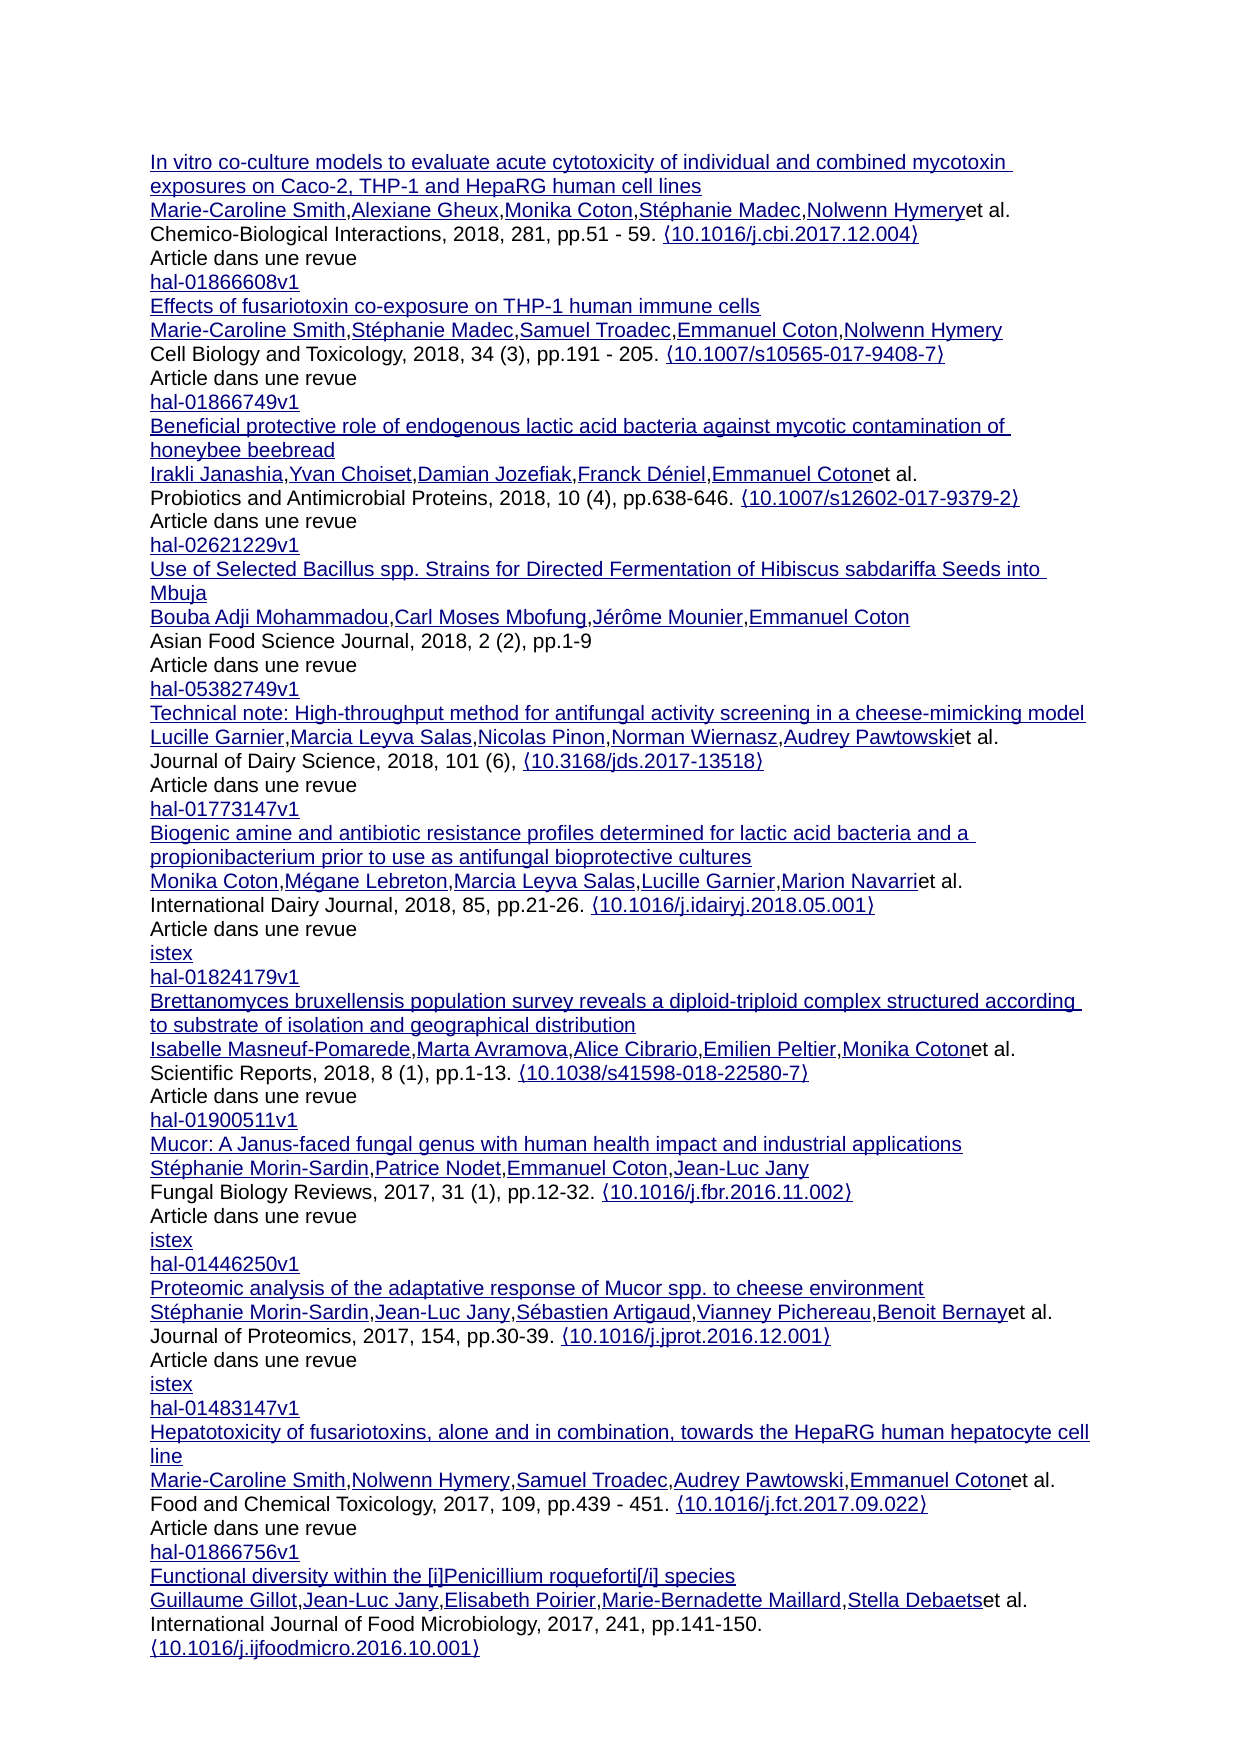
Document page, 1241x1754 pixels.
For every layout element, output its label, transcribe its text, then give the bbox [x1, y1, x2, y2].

table_cell Mucor: A Janus-faced fungal genus with human health impact and industrial applications Stéphanie Morin-Sardin,Patrice Nodet,Emmanuel Coton,Jean-Luc Jany Fungal Biology Reviews, 2017, 31 (1), pp.12-32. ⟨10.1016/j.fbr.2016.11.002⟩ Article dans une revue istex hal-01446250v1 [150, 1132, 1090, 1276]
table_cell Use of Selected Bacillus spp. Strains for Directed Fermentation of Hibiscus sabdariffa Seeds into Mbuja Bouba Adji Mohammadou,Carl Moses Mbofung,Jérôme Mounier,Emmanuel Coton Asian Food Science Journal, 2018, 2 (2), pp.1-9 Article dans une revue hal-05382749v1 [150, 557, 1090, 701]
table_cell Beneficial protective role of endogenous lactic acid bacteria against mycotic contamination of honeybee beebread Irakli Janashia,Yvan Choiset,Damian Jozefiak,Franck Déniel,Emmanuel Cotonet al. Probiotics and Antimicrobial Proteins, 2018, 10 (4), pp.638-646. ⟨10.1007/s12602-017-9379-2⟩ Article dans une revue hal-02621229v1 [150, 414, 1090, 557]
table_cell Biogenic amine and antibiotic resistance profiles determined for lactic acid bacteria and a propionibacterium prior to use as antifungal bioprotective cultures Monika Coton,Mégane Lebreton,Marcia Leyva Salas,Lucille Garnier,Marion Navarriet al. International Dairy Journal, 2018, 85, pp.21-26. ⟨10.1016/j.idairyj.2018.05.001⟩ Article dans une revue istex hal-01824179v1 [150, 821, 1090, 988]
table_cell Proteomic analysis of the adaptative response of Mucor spp. to cheese environment Stéphanie Morin-Sardin,Jean-Luc Jany,Sébastien Artigaud,Vianney Pichereau,Benoit Bernayet al. Journal of Proteomics, 2017, 154, pp.30-39. ⟨10.1016/j.jprot.2016.12.001⟩ Article dans une revue istex hal-01483147v1 [150, 1276, 1090, 1420]
table_cell Technical note: High-throughput method for antifungal activity screening in a cheese-mimicking model Lucille Garnier,Marcia Leyva Salas,Nicolas Pinon,Norman Wiernasz,Audrey Pawtowskiet al. Journal of Dairy Science, 2018, 101 (6), ⟨10.3168/jds.2017-13518⟩ Article dans une revue hal-01773147v1 [150, 701, 1090, 821]
table_cell Hepatotoxicity of fusariotoxins, alone and in combination, towards the HepaRG human hepatocyte cell [150, 1420, 1090, 1441]
table_cell line Marie-Caroline Smith,Nolwenn Hymery,Samuel Troadec,Audrey Pawtowski,Emmanuel Cotonet al. Food and Chemical Toxicology, 2017, 109, pp.439 - 451. ⟨10.1016/j.fct.2017.09.022⟩ Article dans une revue hal-01866756v1 [150, 1442, 1090, 1563]
table_cell Functional diversity within the [i]Penicillium roqueforti[/i] species Guillaume Gillot,Jean-Luc Jany,Elisabeth Poirier,Marie-Bernadette Maillard,Stella Debaetset al. International Journal of Food Microbiology, 2017, 241, pp.141-150. ⟨10.1016/j.ijfoodmicro.2016.10.001⟩ [150, 1564, 1090, 1659]
table_cell Brettanomyces bruxellensis population survey reveals a diploid-triploid complex structured according to substrate of isolation and geographical distribution Isabelle Masneuf-Pomarede,Marta Avramova,Alice Cibrario,Emilien Peltier,Monika Cotonet al. Scientific Reports, 2018, 8 (1), pp.1-13. ⟨10.1038/s41598-018-22580-7⟩ Article dans une revue hal-01900511v1 [150, 989, 1090, 1132]
table_cell Effects of fusariotoxin co-exposure on THP-1 human immune cells Marie-Caroline Smith,Stéphanie Madec,Samuel Troadec,Emmanuel Coton,Nolwenn Hymery Cell Biology and Toxicology, 2018, 34 (3), pp.191 - 205. ⟨10.1007/s10565-017-9408-7⟩ Article dans une revue hal-01866749v1 [150, 294, 1090, 413]
table_cell In vitro co-culture models to evaluate acute cytotoxicity of individual and combined mycotoxin exposures on Caco-2, THP-1 and HepaRG human cell lines Marie-Caroline Smith,Alexiane Gheux,Monika Coton,Stéphanie Madec,Nolwenn Hymeryet al. Chemico-Biological Interactions, 2018, 281, pp.51 - 59. ⟨10.1016/j.cbi.2017.12.004⟩ Article dans une revue hal-01866608v1 [150, 150, 1090, 294]
